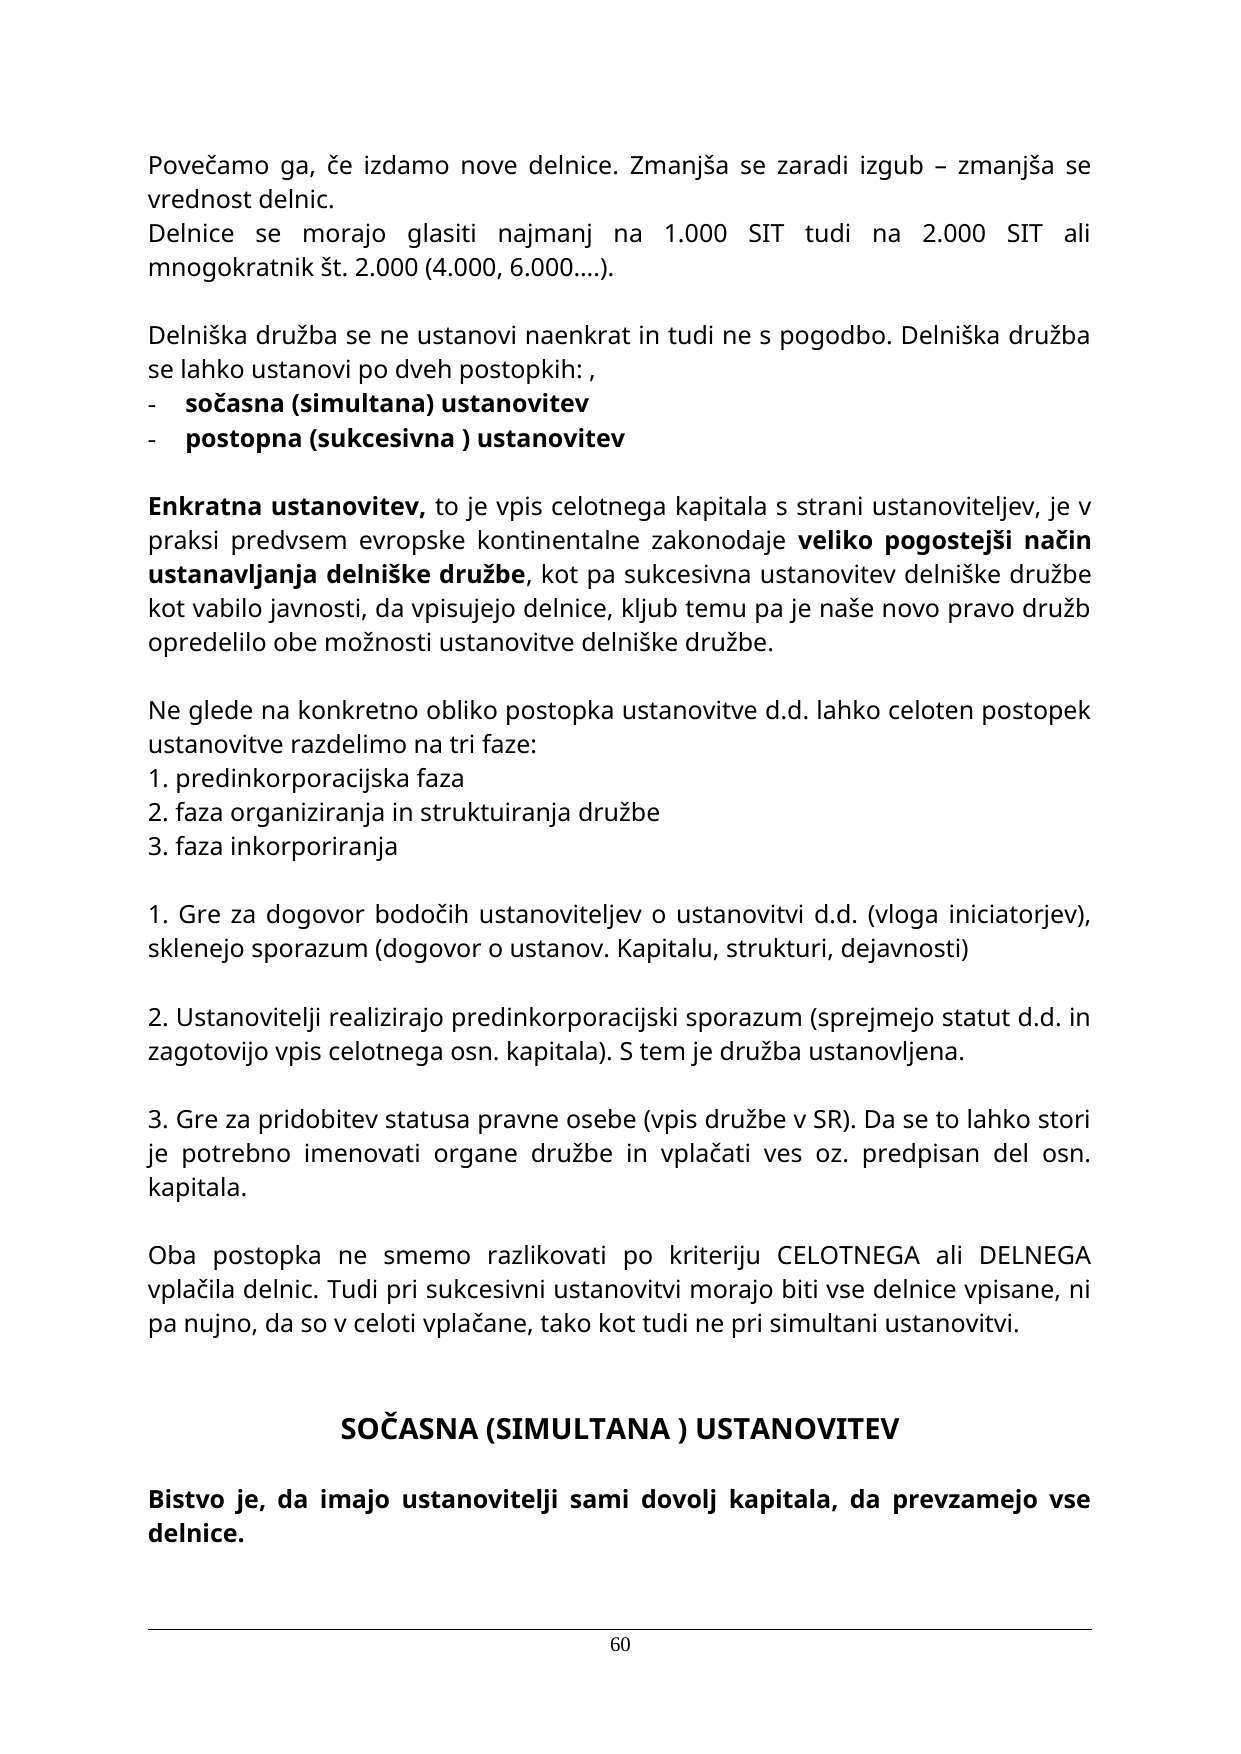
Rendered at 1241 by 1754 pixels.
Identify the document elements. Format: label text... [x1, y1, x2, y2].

text 1. Gre za dogovor bodočih ustanoviteljev o ustanovitvi d.d. (vloga iniciatorjev), sklenejo sporazum (dogovor o ustanov. Kapitalu, strukturi, dejavnosti) [148, 897, 1092, 965]
list postopna (sukcesivna ) ustanovitev [148, 420, 1092, 454]
text 2. Ustanovitelji realizirajo predinkorporacijski sporazum (sprejmejo statut d.d. in zagotovijo vpis celotnega osn. kapitala). S tem je družba ustanovljena. [148, 999, 1092, 1067]
text Enkratna ustanovitev, to je vpis celotnega kapitala s strani ustanoviteljev, je v praksi predvsem evropske kontinentalne zakonodaje veliko pogostejši način ustanavljanja delniške družbe, kot pa sukcesivna ustanovitev delniške družbe kot vabilo javnosti, da vpisujejo delnice, kljub temu pa je naše novo pravo družb opredelilo obe možnosti ustanovitve delniške družbe. [148, 488, 1092, 659]
list sočasna (simultana) ustanovitev [148, 386, 1092, 420]
text Oba postopka ne smemo razlikovati po kriteriju CELOTNEGA ali DELNEGA vplačila delnic. Tudi pri sukcesivni ustanovitvi morajo biti vse delnice vpisane, ni pa nujno, da so v celoti vplačane, tako kot tudi ne pri simultani ustanovitvi. [148, 1238, 1092, 1340]
text 3. Gre za pridobitev statusa pravne osebe (vpis družbe v SR). Da se to lahko stori je potrebno imenovati organe družbe in vplačati ves oz. predpisan del osn. kapitala. [148, 1101, 1092, 1204]
text 1. predinkorporacijska faza [148, 761, 1092, 795]
text Delniška družba se ne ustanovi naenkrat in tudi ne s pogodbo. Delniška družba se lahko ustanovi po dveh postopkih: , [148, 318, 1092, 386]
text Povečamo ga, če izdamo nove delnice. Zmanjša se zaradi izgub – zmanjša se vrednost delnic. [148, 148, 1092, 216]
text SOČASNA (SIMULTANA ) USTANOVITEV [148, 1408, 1092, 1448]
text 3. faza inkorporiranja [148, 829, 1092, 863]
text Ne glede na konkretno obliko postopka ustanovitve d.d. lahko celoten postopek ustanovitve razdelimo na tri faze: [148, 693, 1092, 761]
text Bistvo je, da imajo ustanovitelji sami dovolj kapitala, da prevzamejo vse delnice. [148, 1482, 1092, 1550]
text Delnice se morajo glasiti najmanj na 1.000 SIT tudi na 2.000 SIT ali mnogokratnik št. 2.000 (4.000, 6.000….). [148, 216, 1092, 284]
text 2. faza organiziranja in struktuiranja družbe [148, 795, 1092, 829]
